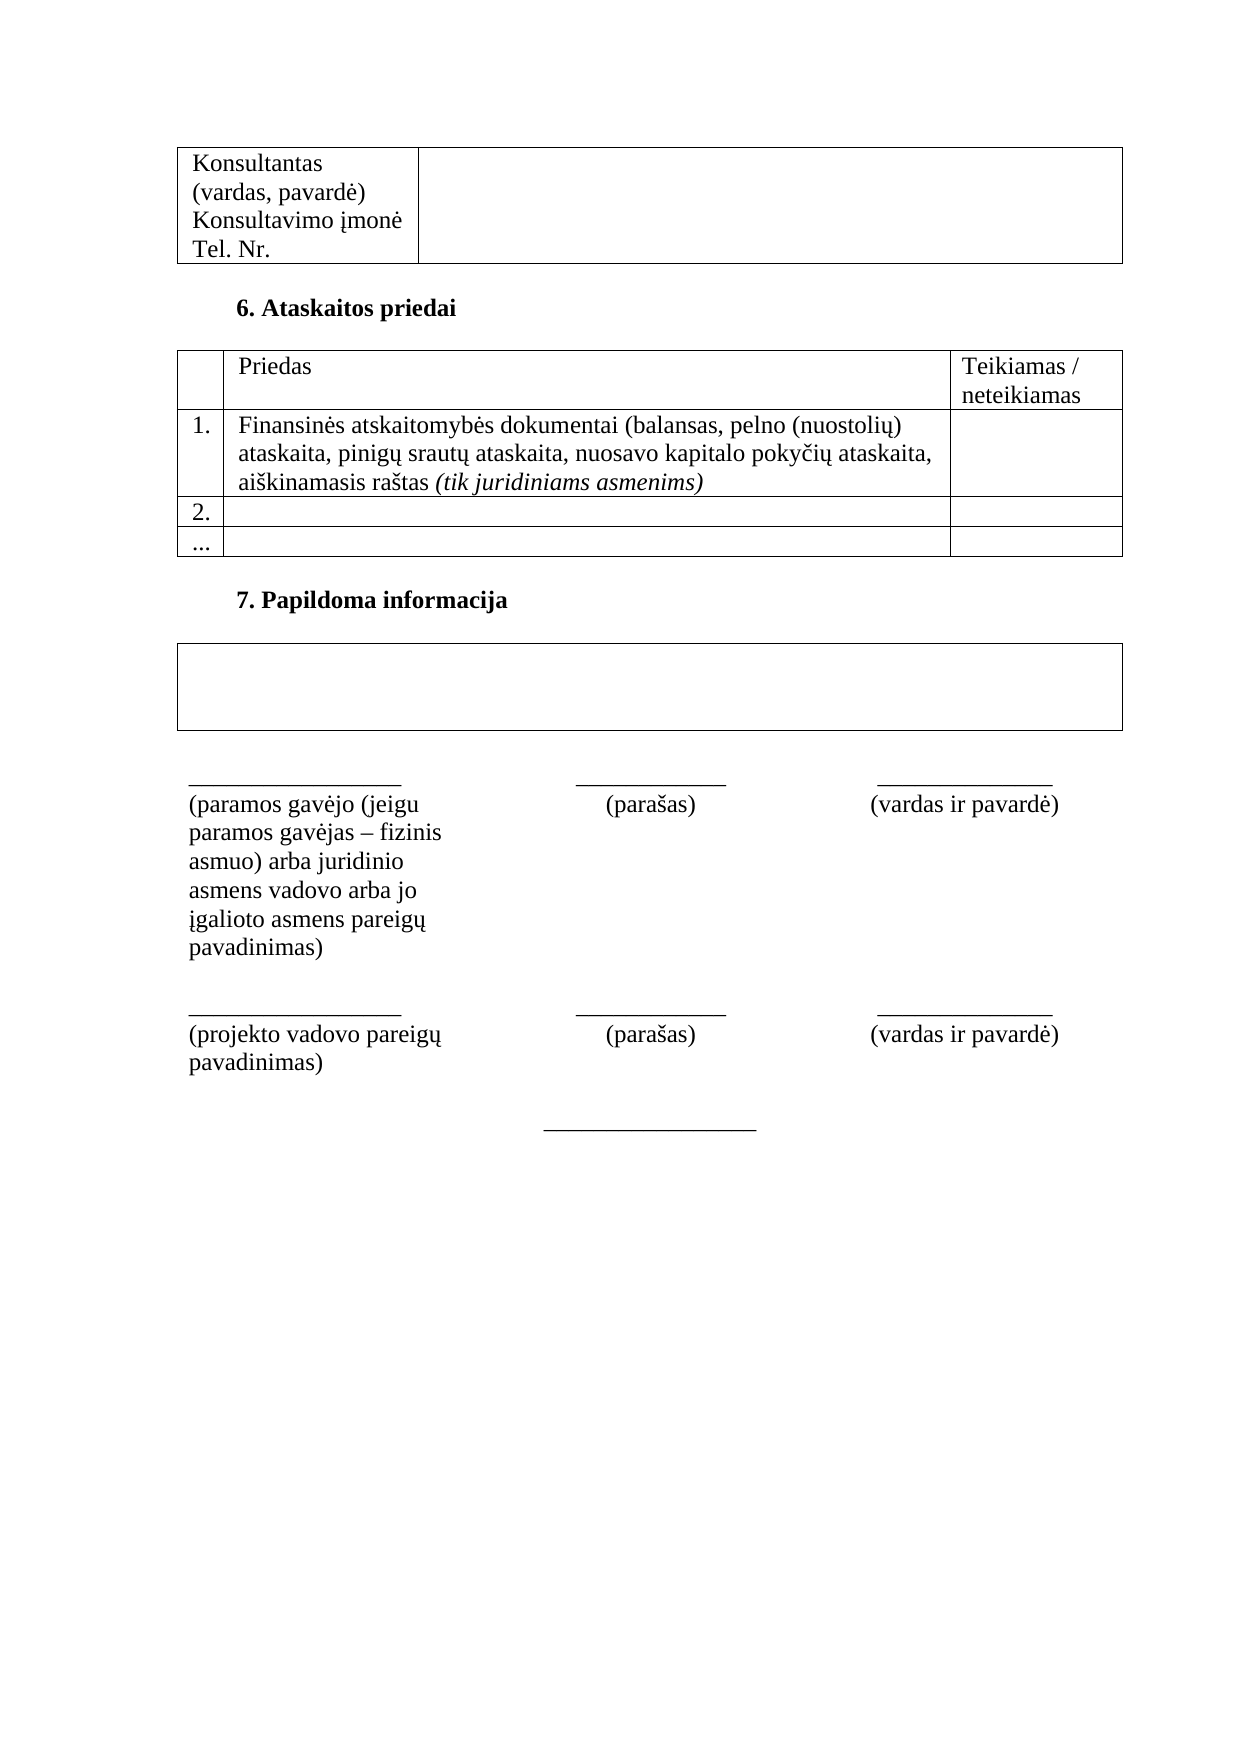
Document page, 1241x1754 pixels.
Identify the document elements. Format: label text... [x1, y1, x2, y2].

table_header ______________ (vardas ir pavardė) [807, 760, 1122, 961]
text 7. Papildoma informacija [177, 585, 1122, 614]
table_cell [224, 527, 950, 556]
table_cell 2. [178, 497, 223, 526]
table_cell [224, 497, 950, 526]
table_cell [951, 527, 1122, 556]
table_header _________________ (paramos gavėjo (jeigu paramos gavėjas – fizinis asmuo) arba juridinio asmens vadovo arba jo įgalioto asmens pareigų pavadinimas) [177, 760, 494, 961]
table_header [419, 148, 1122, 263]
text _________________ [177, 1105, 1122, 1134]
table_header [178, 644, 1122, 730]
table_cell ... [178, 527, 223, 556]
table_cell [951, 410, 1122, 496]
table_header _________________ (projekto vadovo pareigų pavadinimas) [177, 990, 494, 1076]
table_header Teikiamas / neteikiamas [951, 351, 1122, 409]
table_header ____________ (parašas) [494, 990, 807, 1076]
table_header ____________ (parašas) [494, 760, 807, 961]
table_header ______________ (vardas ir pavardė) [807, 990, 1122, 1076]
text 6. Ataskaitos priedai [177, 293, 1122, 321]
table_cell 1. [178, 410, 223, 496]
table_header Priedas [224, 351, 950, 409]
table_header Konsultantas (vardas, pavardė) Konsultavimo įmonė Tel. Nr. [178, 148, 418, 263]
table_cell [951, 497, 1122, 526]
table_header [178, 351, 223, 409]
table_cell Finansinės atskaitomybės dokumentai (balansas, pelno (nuostolių) ataskaita, pinigų srautų ataskaita, nuosavo kapitalo pokyčių ataskaita, aiškinamasis raštas (tik juridiniams asmenims) [224, 410, 950, 496]
